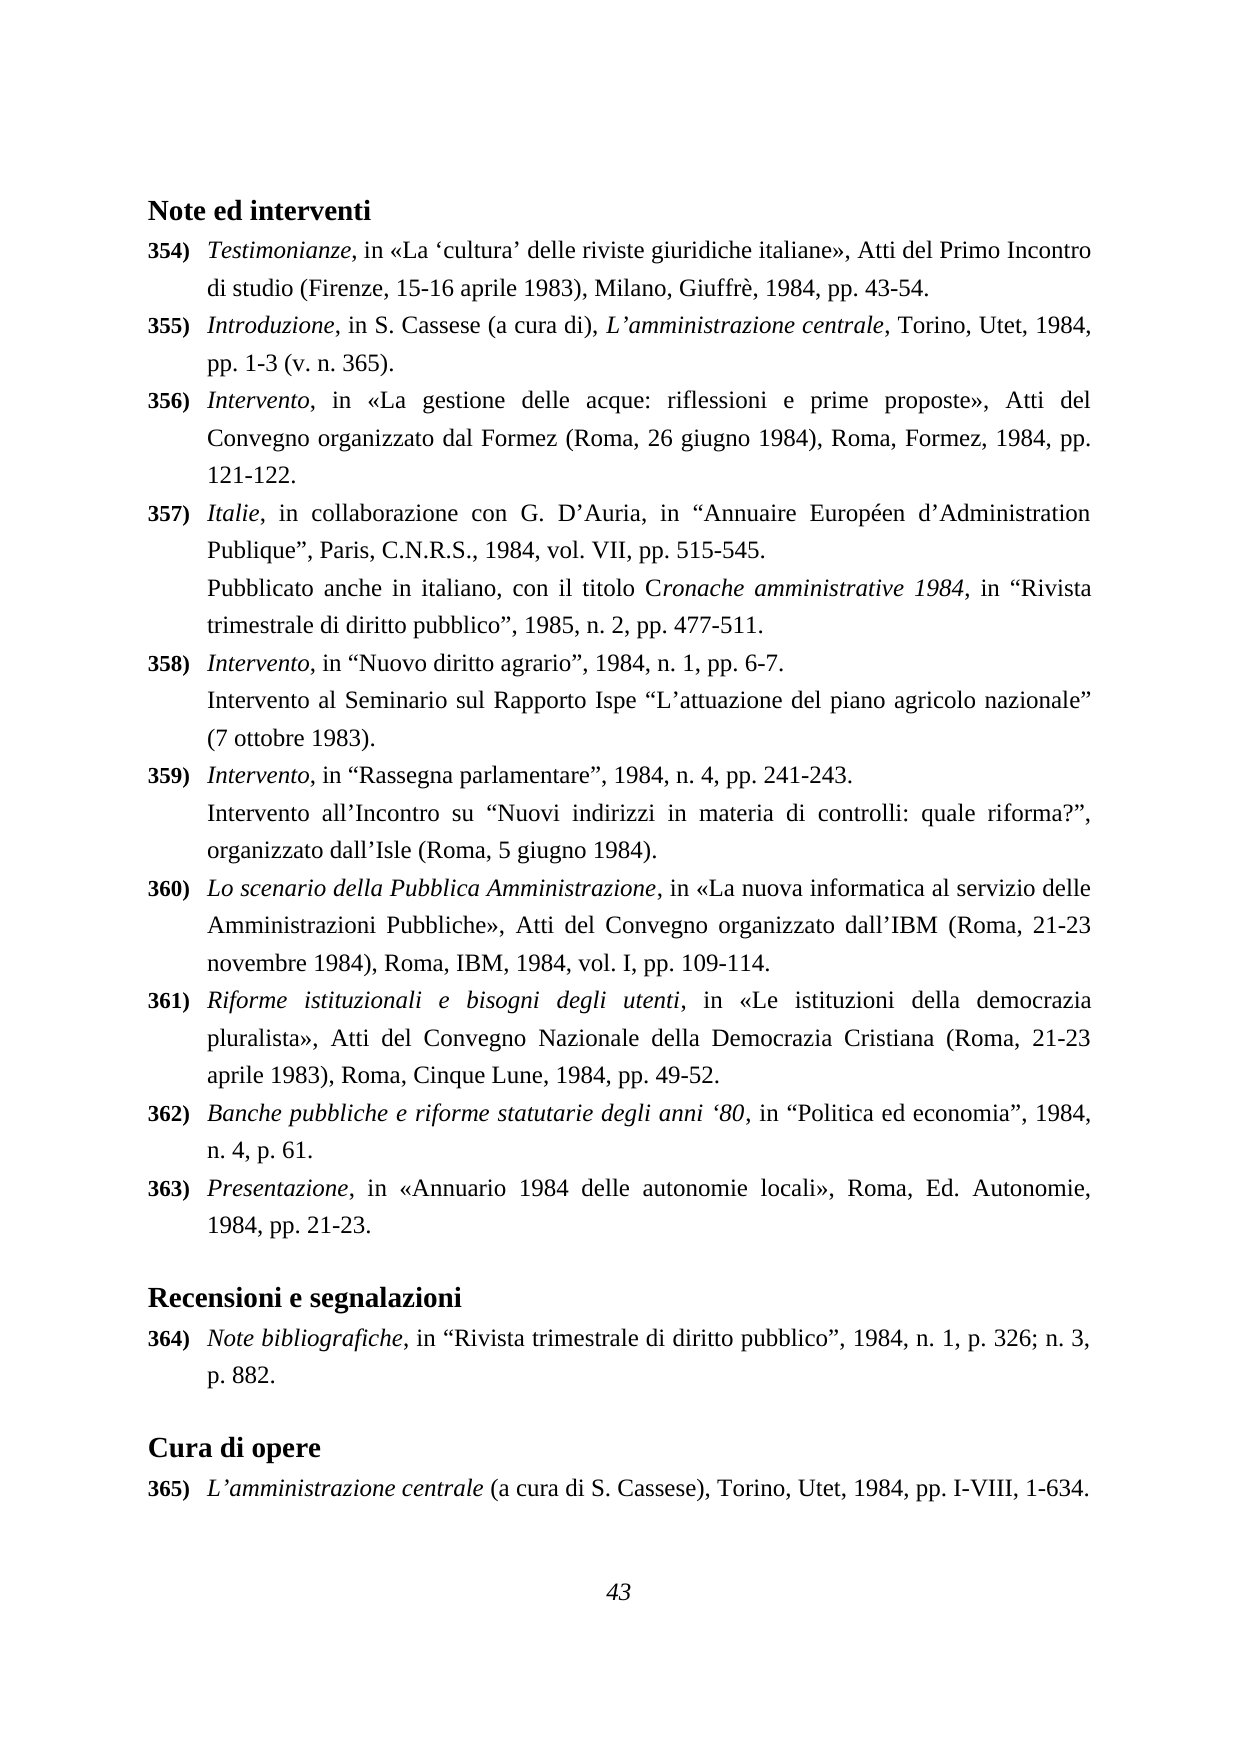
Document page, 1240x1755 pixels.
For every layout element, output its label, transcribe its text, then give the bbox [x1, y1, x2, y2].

text Intervento al Seminario sul Rapporto Ispe “L’attuazione del piano agricolo nazionale” (7 ottobre 1983). [207, 676, 1092, 751]
text Pubblicato anche in italiano, con il titolo Cronache amministrative 1984, in “Rivista trimestrale di diritto pubblico”, 1985, n. 2, pp. 477-511. [207, 564, 1092, 639]
list Intervento, in “Rassegna parlamentare”, 1984, n. 4, pp. 241-243. [148, 751, 1092, 789]
list Presentazione, in «Annuario 1984 delle autonomie locali», Roma, Ed. Autonomie, 1984, pp. 21-23. [148, 1164, 1092, 1239]
text Note ed interventi [148, 189, 1092, 226]
list Testimonianze, in «La ‘cultura’ delle riviste giuridiche italiane», Atti del Primo Incontro di studio (Firenze, 15-16 aprile 1983), Milano, Giuffrè, 1984, pp. 43-54. [148, 226, 1092, 301]
list Intervento, in “Nuovo diritto agrario”, 1984, n. 1, pp. 6-7. [148, 639, 1092, 676]
list Lo scenario della Pubblica Amministrazione, in «La nuova informatica al servizio delle Amministrazioni Pubbliche», Atti del Convegno organizzato dall’IBM (Roma, 21-23 novembre 1984), Roma, IBM, 1984, vol. I, pp. 109-114. [148, 864, 1092, 976]
text Cura di opere [148, 1426, 1092, 1464]
list Riforme istituzionali e bisogni degli utenti, in «Le istituzioni della democrazia pluralista», Atti del Convegno Nazionale della Democrazia Cristiana (Roma, 21-23 aprile 1983), Roma, Cinque Lune, 1984, pp. 49-52. [148, 976, 1092, 1089]
list Note bibliografiche, in “Rivista trimestrale di diritto pubblico”, 1984, n. 1, p. 326; n. 3, p. 882. [148, 1314, 1092, 1389]
list L’amministrazione centrale (a cura di S. Cassese), Torino, Utet, 1984, pp. I-VIII, 1-634. [148, 1464, 1092, 1501]
text Intervento all’Incontro su “Nuovi indirizzi in materia di controlli: quale riforma?”, organizzato dall’Isle (Roma, 5 giugno 1984). [207, 789, 1092, 864]
list Banche pubbliche e riforme statutarie degli anni ‘80, in “Politica ed economia”, 1984, n. 4, p. 61. [148, 1089, 1092, 1164]
list Intervento, in «La gestione delle acque: riflessioni e prime proposte», Atti del Convegno organizzato dal Formez (Roma, 26 giugno 1984), Roma, Formez, 1984, pp. 121-122. [148, 376, 1092, 489]
list Introduzione, in S. Cassese (a cura di), L’amministrazione centrale, Torino, Utet, 1984, pp. 1-3 (v. n. 365). [148, 301, 1092, 376]
text Recensioni e segnalazioni [148, 1276, 1092, 1314]
list Italie, in collaborazione con G. D’Auria, in “Annuaire Européen d’Administration Publique”, Paris, C.N.R.S., 1984, vol. VII, pp. 515-545. [148, 489, 1092, 564]
